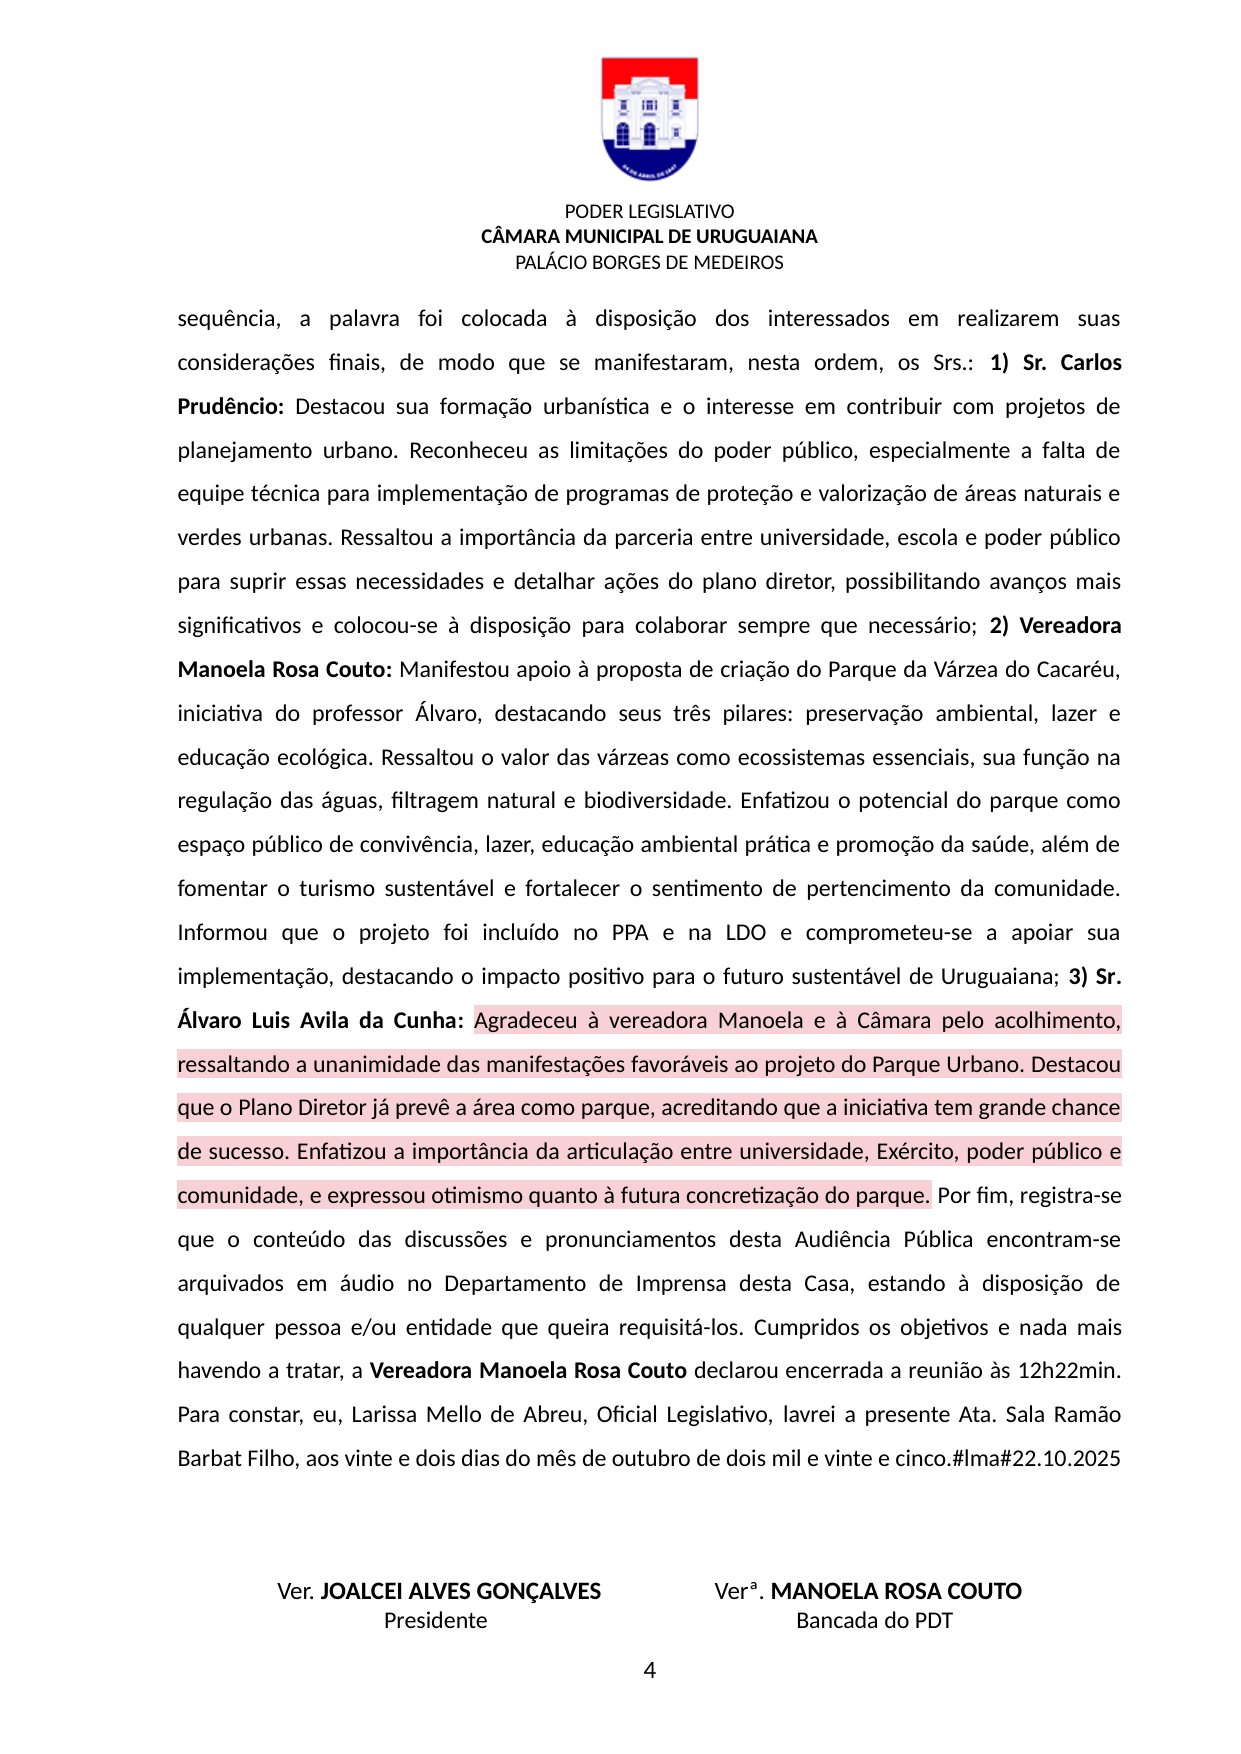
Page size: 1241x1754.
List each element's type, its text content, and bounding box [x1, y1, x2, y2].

text Ver. JOALCEI ALVES GONÇALVES Verª. MANOELA ROSA COUTO [177, 1575, 1122, 1605]
text sequência, a palavra foi colocada à disposição dos interessados em realizarem suas considerações finais, de modo que se manifestaram, nesta ordem, os Srs.: 1) Sr. Carlos Prudêncio: Destacou sua formação urbanística e o interesse em contribuir com projetos de planejamento urbano. Reconheceu as limitações do poder público, especialmente a falta de equipe técnica para implementação de programas de proteção e valorização de áreas naturais e verdes urbanas. Ressaltou a importância da parceria entre universidade, escola e poder público para suprir essas necessidades e detalhar ações do plano diretor, possibilitando avanços mais significativos e colocou-se à disposição para colaborar sempre que necessário; 2) Vereadora Manoela Rosa Couto: Manifestou apoio à proposta de criação do Parque da Várzea do Cacaréu, iniciativa do professor Álvaro, destacando seus três pilares: preservação ambiental, lazer e educação ecológica. Ressaltou o valor das várzeas como ecossistemas essenciais, sua função na regulação das águas, filtragem natural e biodiversidade. Enfatizou o potencial do parque como espaço público de convivência, lazer, educação ambiental prática e promoção da saúde, além de fomentar o turismo sustentável e fortalecer o sentimento de pertencimento da comunidade. Informou que o projeto foi incluído no PPA e na LDO e comprometeu-se a apoiar sua implementação, destacando o impacto positivo para o futuro sustentável de Uruguaiana; 3) Sr. Álvaro Luis Avila da Cunha: Agradeceu à vereadora Manoela e à Câmara pelo acolhimento, ressaltando a unanimidade das manifestações favoráveis ao projeto do Parque Urbano. Destacou que o Plano Diretor já prevê a área como parque, acreditando que a iniciativa tem grande chance de sucesso. Enfatizou a importância da articulação entre universidade, Exército, poder público e comunidade, e expressou otimismo quanto à futura concretização do parque. Por fim, registra-se que o conteúdo das discussões e pronunciamentos desta Audiência Pública encontram-se arquivados em áudio no Departamento de Imprensa desta Casa, estando à disposição de qualquer pessoa e/ou entidade que queira requisitá-los. Cumpridos os objetivos e nada mais havendo a tratar, a Vereadora Manoela Rosa Couto declarou encerrada a reunião às 12h22min. Para constar, eu, Larissa Mello de Abreu, Oficial Legislativo, lavrei a presente Ata. Sala Ramão Barbat Filho, aos vinte e dois dias do mês de outubro de dois mil e vinte e cinco.#lma#22.10.2025 [177, 303, 1122, 1473]
picture [578, 47, 722, 192]
text Presidente Bancada do PDT [177, 1605, 1122, 1635]
